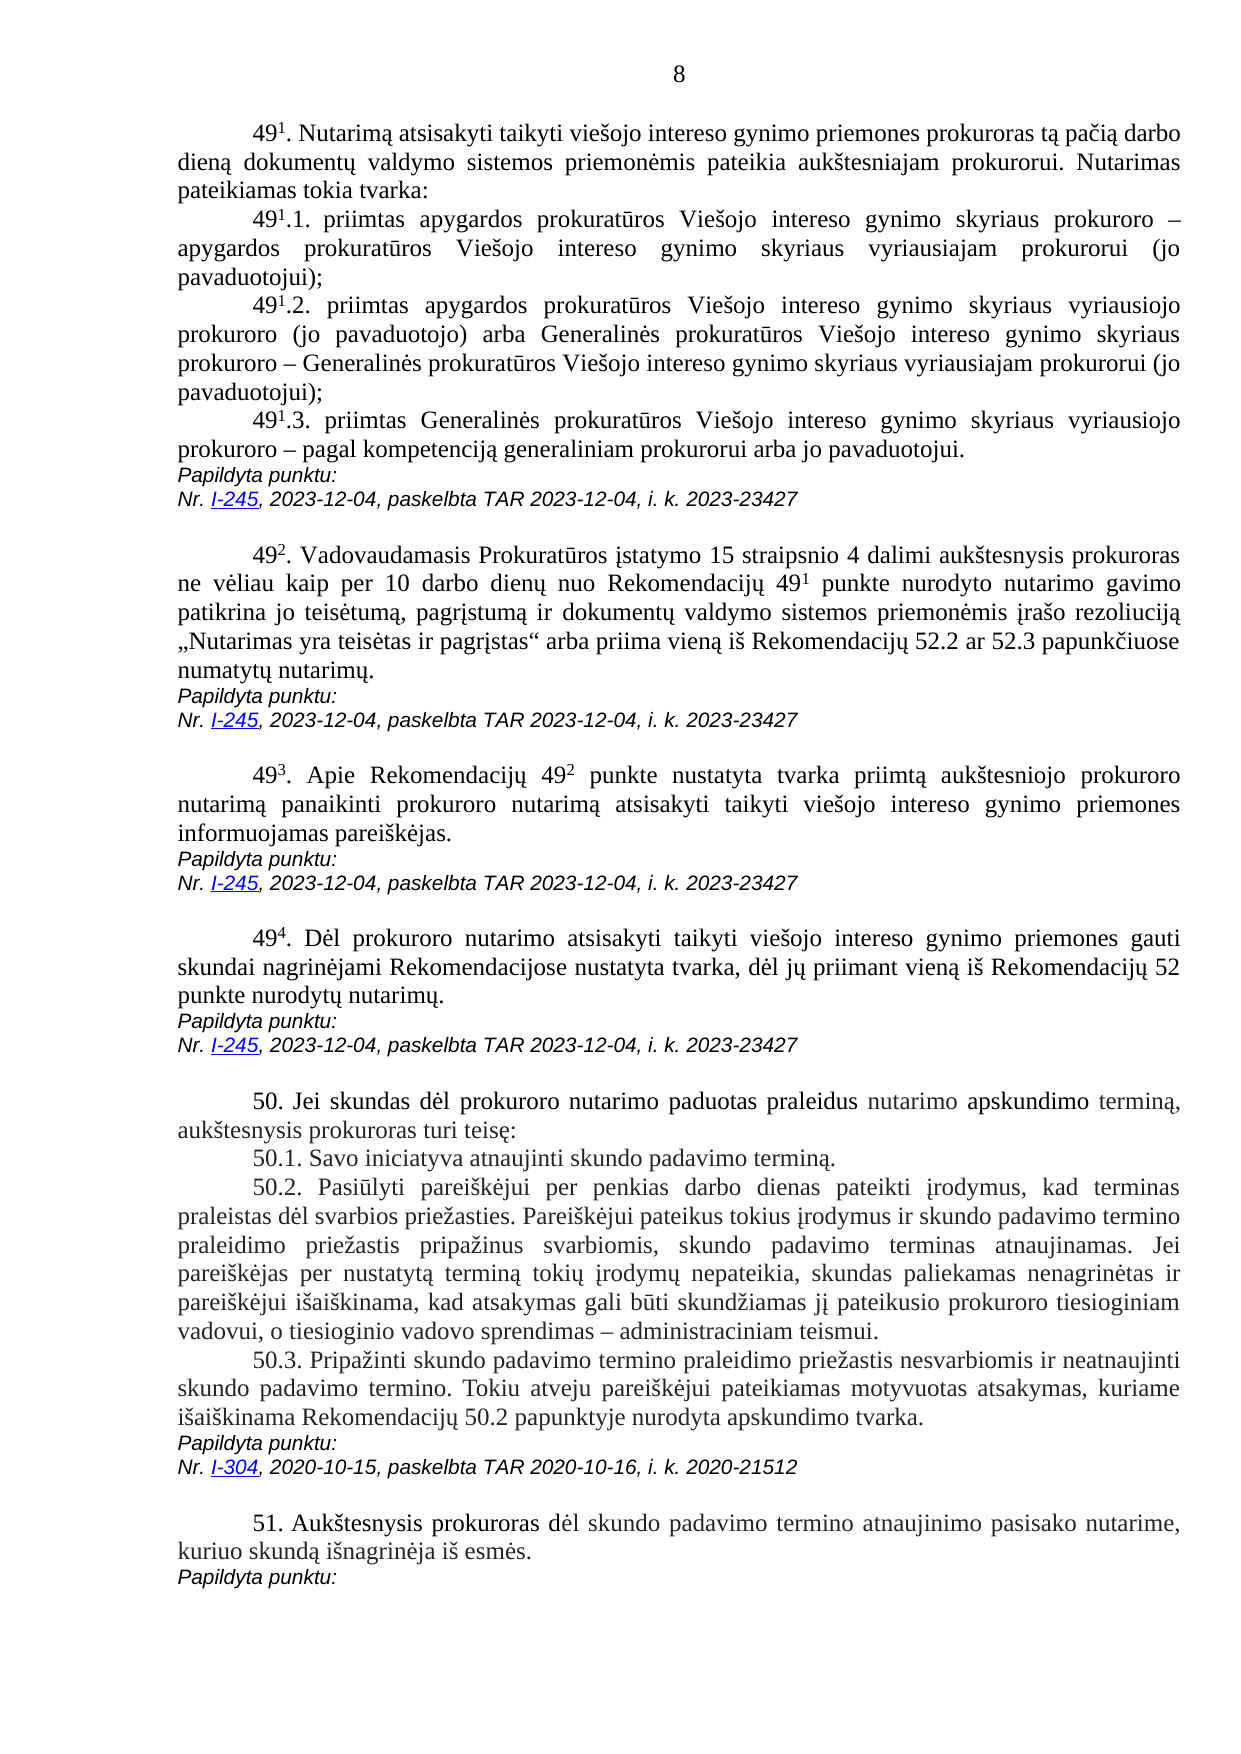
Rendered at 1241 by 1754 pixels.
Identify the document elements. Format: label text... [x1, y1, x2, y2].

text Papildyta punktu: [177, 463, 1181, 487]
text Papildyta punktu: [177, 1009, 1181, 1033]
text 50.3. Pripažinti skundo padavimo termino praleidimo priežastis nesvarbiomis ir neatnaujinti skundo padavimo termino. Tokiu atveju pareiškėjui pateikiamas motyvuotas atsakymas, kuriame išaiškinama Rekomendacijų 50.2 papunktyje nurodyta apskundimo tvarka. [177, 1345, 1181, 1431]
text 492. Vadovaudamasis Prokuratūros įstatymo 15 straipsnio 4 dalimi aukštesnysis prokuroras ne vėliau kaip per 10 darbo dienų nuo Rekomendacijų 491 punkte nurodyto nutarimo gavimo patikrina jo teisėtumą, pagrįstumą ir dokumentų valdymo sistemos priemonėmis įrašo rezoliuciją „Nutarimas yra teisėtas ir pagrįstas“ arba priima vieną iš Rekomendacijų 52.2 ar 52.3 papunkčiuose numatytų nutarimų. [177, 540, 1181, 683]
text Papildyta punktu: [177, 683, 1181, 707]
text 51. Aukštesnysis prokuroras dėl skundo padavimo termino atnaujinimo pasisako nutarime, kuriuo skundą išnagrinėja iš esmės. [177, 1508, 1181, 1565]
text 50.1. Savo iniciatyva atnaujinti skundo padavimo terminą. [177, 1143, 1181, 1172]
text 491.2. priimtas apygardos prokuratūros Viešojo intereso gynimo skyriaus vyriausiojo prokuroro (jo pavaduotojo) arba Generalinės prokuratūros Viešojo intereso gynimo skyriaus prokuroro – Generalinės prokuratūros Viešojo intereso gynimo skyriaus vyriausiajam prokurorui (jo pavaduotojui); [177, 291, 1181, 406]
text 491.1. priimtas apygardos prokuratūros Viešojo intereso gynimo skyriaus prokuroro – apygardos prokuratūros Viešojo intereso gynimo skyriaus vyriausiajam prokurorui (jo pavaduotojui); [177, 204, 1181, 291]
text 50.2. Pasiūlyti pareiškėjui per penkias darbo dienas pateikti įrodymus, kad terminas praleistas dėl svarbios priežasties. Pareiškėjui pateikus tokius įrodymus ir skundo padavimo termino praleidimo priežastis pripažinus svarbiomis, skundo padavimo terminas atnaujinamas. Jei pareiškėjas per nustatytą terminą tokių įrodymų nepateikia, skundas paliekamas nenagrinėtas ir pareiškėjui išaiškinama, kad atsakymas gali būti skundžiamas jį pateikusio prokuroro tiesioginiam vadovui, o tiesioginio vadovo sprendimas – administraciniam teismui. [177, 1172, 1181, 1345]
text Papildyta punktu: [177, 846, 1181, 870]
text Papildyta punktu: [177, 1565, 1181, 1589]
text Nr. I-245, 2023-12-04, paskelbta TAR 2023-12-04, i. k. 2023-23427 [177, 1033, 1181, 1057]
text 491.3. priimtas Generalinės prokuratūros Viešojo intereso gynimo skyriaus vyriausiojo prokuroro – pagal kompetenciją generaliniam prokurorui arba jo pavaduotojui. [177, 406, 1181, 463]
text 491. Nutarimą atsisakyti taikyti viešojo intereso gynimo priemones prokuroras tą pačią darbo dieną dokumentų valdymo sistemos priemonėmis pateikia aukštesniajam prokurorui. Nutarimas pateikiamas tokia tvarka: [177, 118, 1181, 204]
text Papildyta punktu: [177, 1431, 1181, 1455]
text Nr. I-245, 2023-12-04, paskelbta TAR 2023-12-04, i. k. 2023-23427 [177, 707, 1181, 731]
text 494. Dėl prokuroro nutarimo atsisakyti taikyti viešojo intereso gynimo priemones gauti skundai nagrinėjami Rekomendacijose nustatyta tvarka, dėl jų priimant vieną iš Rekomendacijų 52 punkte nurodytų nutarimų. [177, 923, 1181, 1009]
text 50. Jei skundas dėl prokuroro nutarimo paduotas praleidus nutarimo apskundimo terminą, aukštesnysis prokuroras turi teisę: [177, 1086, 1181, 1143]
text Nr. I-245, 2023-12-04, paskelbta TAR 2023-12-04, i. k. 2023-23427 [177, 487, 1181, 511]
text 493. Apie Rekomendacijų 492 punkte nustatyta tvarka priimtą aukštesniojo prokuroro nutarimą panaikinti prokuroro nutarimą atsisakyti taikyti viešojo intereso gynimo priemones informuojamas pareiškėjas. [177, 760, 1181, 846]
text Nr. I-304, 2020-10-15, paskelbta TAR 2020-10-16, i. k. 2020-21512 [177, 1455, 1181, 1479]
text Nr. I-245, 2023-12-04, paskelbta TAR 2023-12-04, i. k. 2023-23427 [177, 870, 1181, 894]
